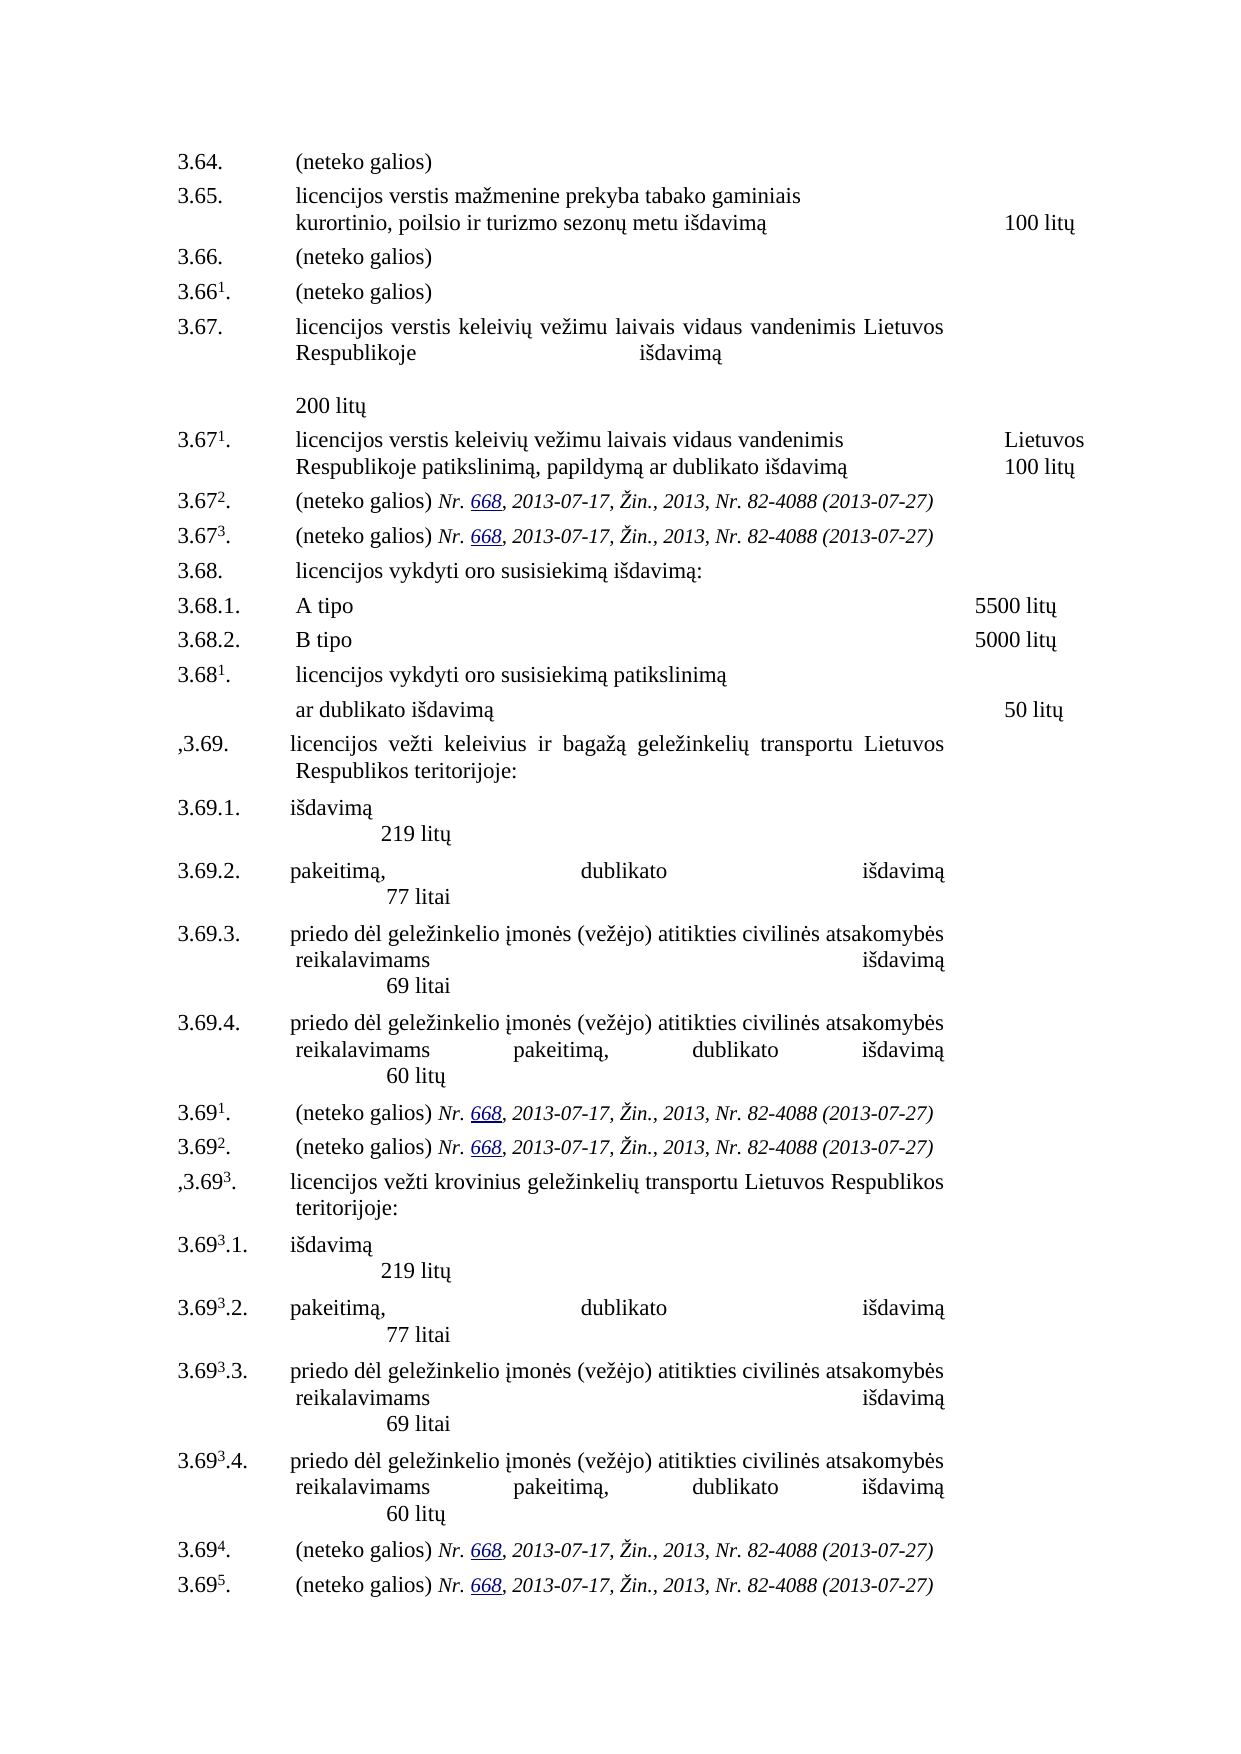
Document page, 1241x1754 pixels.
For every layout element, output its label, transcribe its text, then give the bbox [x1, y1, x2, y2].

text 3.69.3. priedo dėl geležinkelio įmonės (vežėjo) atitikties civilinės atsakomybės reikalavimams išdavimą 69 litai [177, 920, 945, 999]
text 3.672. (neteko galios) Nr. 668, 2013-07-17, Žin., 2013, Nr. 82-4088 (2013-07-27) [177, 488, 945, 514]
text 3.68. licencijos vykdyti oro susisiekimą išdavimą: [177, 557, 1122, 583]
text 3.661. (neteko galios) [177, 278, 1122, 304]
text 3.671. licencijos verstis keleivių vežimu laivais vidaus vandenimis Lietuvos Respublikoje patikslinimą, papildymą ar dublikato išdavimą 100 litų [177, 427, 1122, 479]
text 3.69.2. pakeitimą, dublikato išdavimą 77 litai [177, 857, 945, 909]
text 3.69.4. priedo dėl geležinkelio įmonės (vežėjo) atitikties civilinės atsakomybės reikalavimams pakeitimą, dublikato išdavimą 60 litų [177, 1009, 945, 1088]
text 3.64. (neteko galios) [177, 148, 1122, 174]
text 3.693.1. išdavimą 219 litų [177, 1231, 945, 1284]
text 3.68.1. A tipo 5500 litų [177, 592, 1122, 618]
text 3.691. (neteko galios) Nr. 668, 2013-07-17, Žin., 2013, Nr. 82-4088 (2013-07-27) [177, 1099, 945, 1125]
text 3.69.1. išdavimą 219 litų [177, 793, 945, 846]
text 3.693.2. pakeitimą, dublikato išdavimą 77 litai [177, 1294, 945, 1347]
text 3.695. (neteko galios) Nr. 668, 2013-07-17, Žin., 2013, Nr. 82-4088 (2013-07-27) [177, 1571, 945, 1597]
text 3.693.4. priedo dėl geležinkelio įmonės (vežėjo) atitikties civilinės atsakomybės reikalavimams pakeitimą, dublikato išdavimą 60 litų [177, 1447, 945, 1526]
text 3.692. (neteko galios) Nr. 668, 2013-07-17, Žin., 2013, Nr. 82-4088 (2013-07-27) [177, 1133, 945, 1160]
text 3.66. (neteko galios) [177, 243, 1122, 270]
text 3.67. licencijos verstis keleivių vežimu laivais vidaus vandenimis Lietuvos Respublikoje išdavimą 200 litų [177, 313, 945, 418]
text 3.673. (neteko galios) Nr. 668, 2013-07-17, Žin., 2013, Nr. 82-4088 (2013-07-27) [177, 522, 945, 549]
text 3.68.2. B tipo 5000 litų [177, 626, 1122, 653]
text ,3.69. licencijos vežti keleivius ir bagažą geležinkelių transportu Lietuvos Respublikos teritorijoje: [177, 730, 945, 783]
text 3.65. licencijos verstis mažmenine prekyba tabako gaminiais kurortinio, poilsio ir turizmo sezonų metu išdavimą 100 litų [177, 182, 1122, 235]
text 3.693.3. priedo dėl geležinkelio įmonės (vežėjo) atitikties civilinės atsakomybės reikalavimams išdavimą 69 litai [177, 1357, 945, 1437]
text ar dublikato išdavimą 50 litų [295, 696, 1122, 722]
text 3.681. licencijos vykdyti oro susisiekimą patikslinimą [177, 661, 1122, 687]
text ,3.693. licencijos vežti krovinius geležinkelių transportu Lietuvos Respublikos teritorijoje: [177, 1168, 945, 1221]
text 3.694. (neteko galios) Nr. 668, 2013-07-17, Žin., 2013, Nr. 82-4088 (2013-07-27) [177, 1536, 945, 1563]
